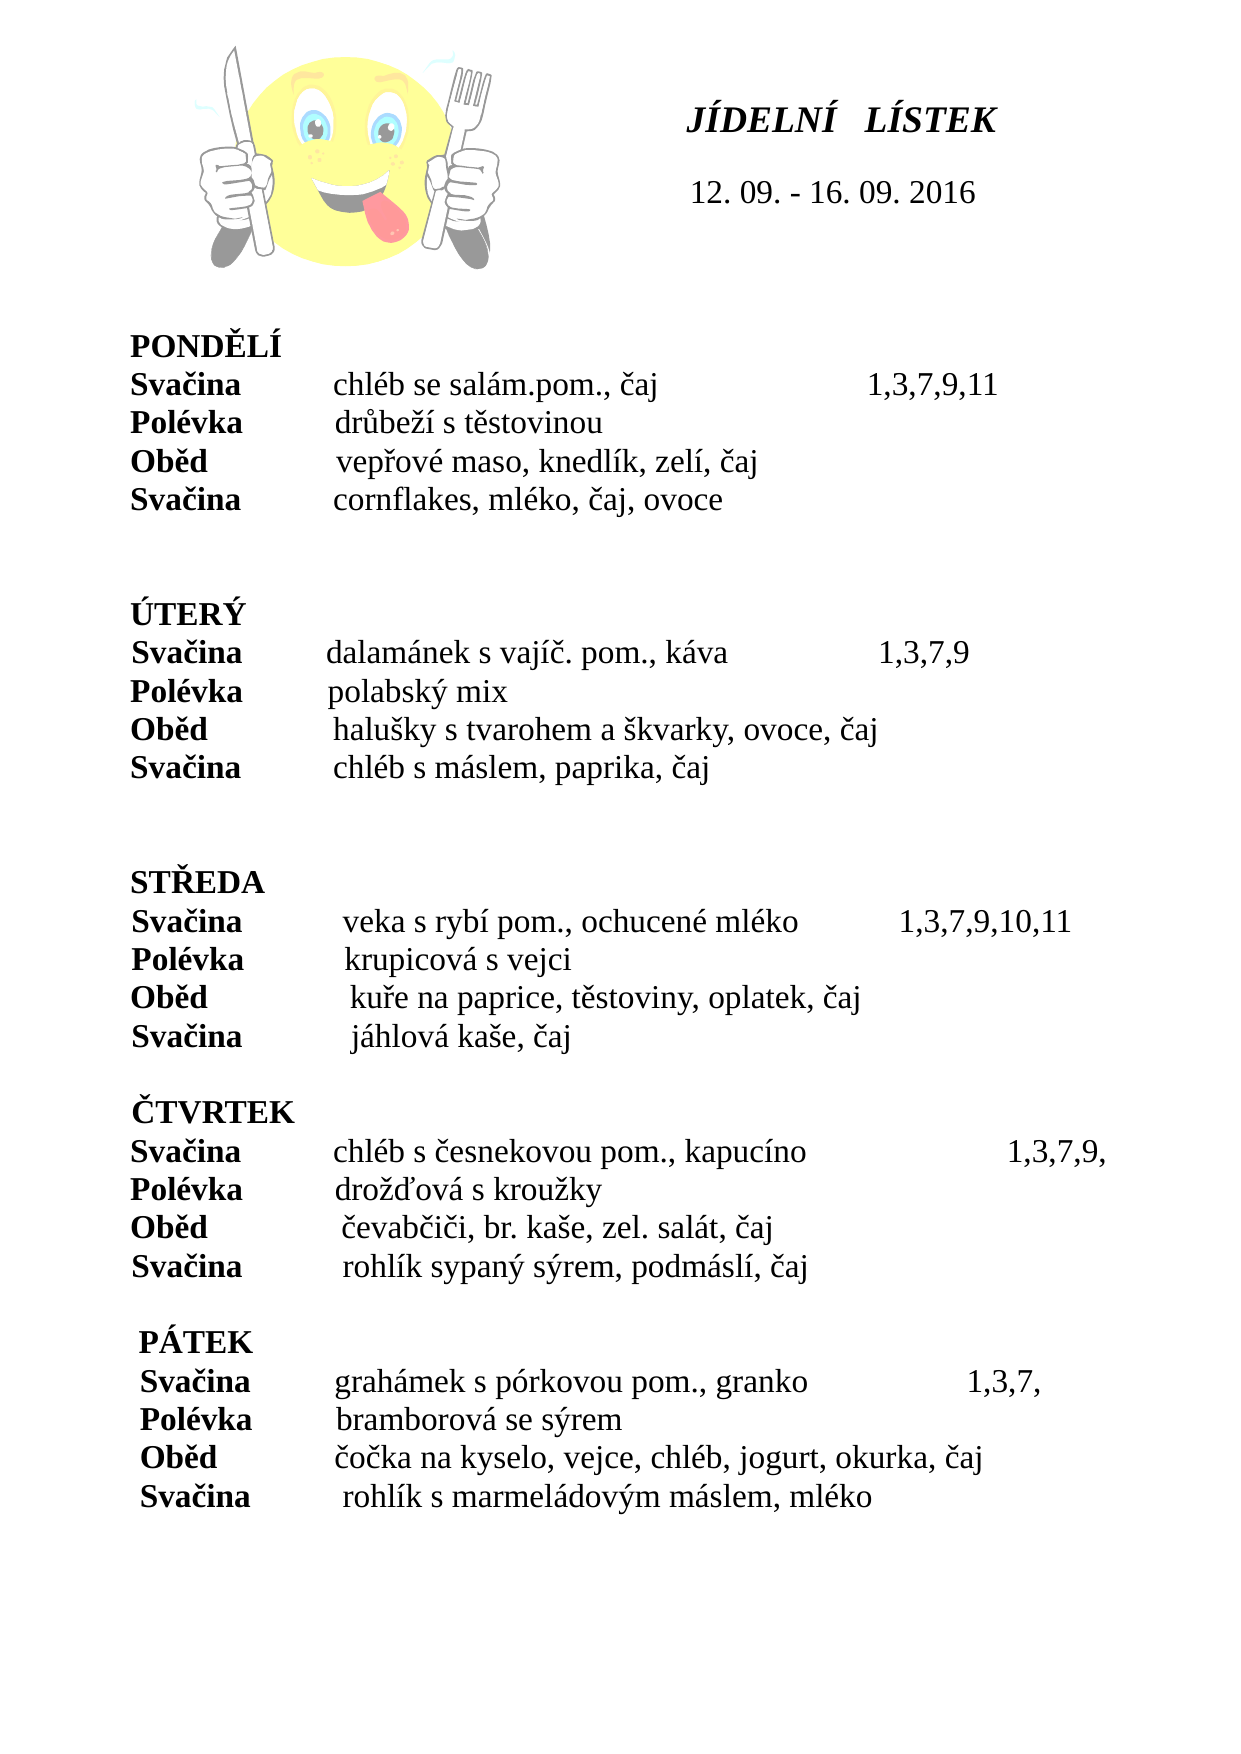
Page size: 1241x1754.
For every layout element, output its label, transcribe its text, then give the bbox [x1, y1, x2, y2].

text Svačina chléb se salám.pom., čaj 1,3,7,9,11 [56, 364, 1237, 402]
text PÁTEK [56, 1322, 1237, 1361]
text STŘEDA [56, 862, 1237, 901]
text Svačina jáhlová kaše, čaj [56, 1016, 1237, 1054]
text Svačina veka s rybí pom., ochucené mléko 1,3,7,9,10,11 [56, 901, 1237, 939]
text Svačina cornflakes, mléko, čaj, ovoce [56, 479, 1237, 517]
text JÍDELNÍ LÍSTEK [636, 98, 1050, 141]
text Polévka polabský mix [56, 671, 1237, 709]
text Polévka krupicová s vejci [56, 939, 1237, 977]
text Svačina dalamánek s vajíč. pom., káva 1,3,7,9 [56, 632, 1237, 671]
text Oběd halušky s tvarohem a škvarky, ovoce, čaj [56, 709, 1237, 747]
text 12. 09. - 16. 09. 2016 [489, 172, 1237, 211]
text Svačina chléb s česnekovou pom., kapucíno 1,3,7,9, [130, 1131, 1237, 1169]
text Svačina grahámek s pórkovou pom., granko 1,3,7, [56, 1361, 1237, 1399]
text Polévka bramborová se sýrem [56, 1399, 1237, 1437]
text PONDĚLÍ [56, 326, 1237, 364]
text Svačina rohlík s marmeládovým máslem, mléko [56, 1476, 1237, 1514]
text ÚTERÝ [56, 594, 1237, 632]
text ČTVRTEK [56, 1092, 1237, 1131]
text Svačina rohlík sypaný sýrem, podmáslí, čaj [56, 1246, 1237, 1284]
text Oběd kuře na paprice, těstoviny, oplatek, čaj [56, 977, 1237, 1016]
text Polévka drůbeží s těstovinou [56, 402, 1237, 441]
text Oběd vepřové maso, knedlík, zelí, čaj [56, 441, 1237, 479]
text Svačina chléb s máslem, paprika, čaj [56, 747, 1237, 786]
text [56, 172, 211, 211]
text Oběd čočka na kyselo, vejce, chléb, jogurt, okurka, čaj [56, 1437, 1237, 1476]
text Oběd čevabčiči, br. kaše, zel. salát, čaj [130, 1207, 1237, 1246]
text Polévka drožďová s kroužky [130, 1169, 1237, 1207]
